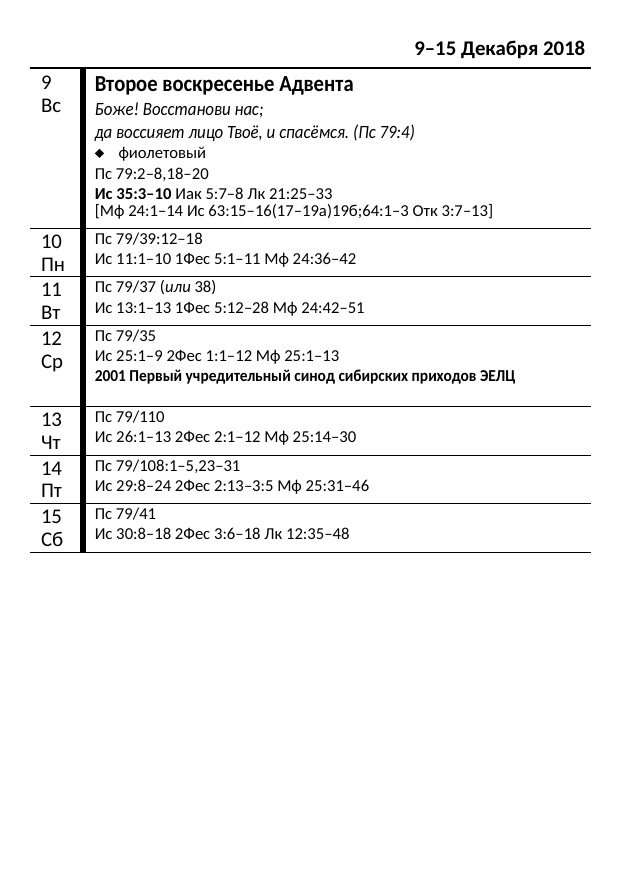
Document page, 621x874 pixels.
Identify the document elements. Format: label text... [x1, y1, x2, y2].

table_cell Пс 79/39:12–18 Ис 11:1–10 1Фес 5:1–11 Мф 24:36–42 [86, 229, 591, 276]
table_cell 12 Ср [30, 326, 80, 406]
table_cell 9 Вс [30, 69, 80, 228]
table_cell Пс 79/110 Ис 26:1–13 2Фес 2:1–12 Мф 25:14–30 [86, 407, 591, 455]
table_cell Пс 79/108:1–5,23–31 Ис 29:8–24 2Фес 2:13–3:5 Мф 25:31–46 [86, 456, 591, 503]
table_cell 11 Вт [30, 277, 80, 325]
table_cell Второе воскресенье Адвента Боже! Восстанови нас; да воссияет лицо Твоё, и спасёмся. (Пс 79:4) фиолетовый Пс 79:2–8,18–20 Ис 35:3–10 Иак 5:7–8 Лк 21:25–33 [Мф 24:1–14 Ис 63:15–16(17–19а)19б;64:1–3 Отк 3:7–13] [86, 69, 591, 228]
table_cell 13 Чт [30, 407, 80, 455]
table_header 9–15 Декабря 2018 [30, 30, 591, 67]
table_cell Пс 79/35 Ис 25:1–9 2Фес 1:1–12 Мф 25:1–13 2001 Первый учредительный синод сибирских приходов ЭЕЛЦ [86, 326, 591, 406]
table_cell 15 Сб [30, 504, 80, 552]
table_cell Пс 79/41 Ис 30:8–18 2Фес 3:6–18 Лк 12:35–48 [86, 504, 591, 552]
table_cell Пс 79/37 (или 38) Ис 13:1–13 1Фес 5:12–28 Мф 24:42–51 [86, 277, 591, 325]
table_cell 14 Пт [30, 456, 80, 503]
table_cell 10 Пн [30, 229, 80, 276]
